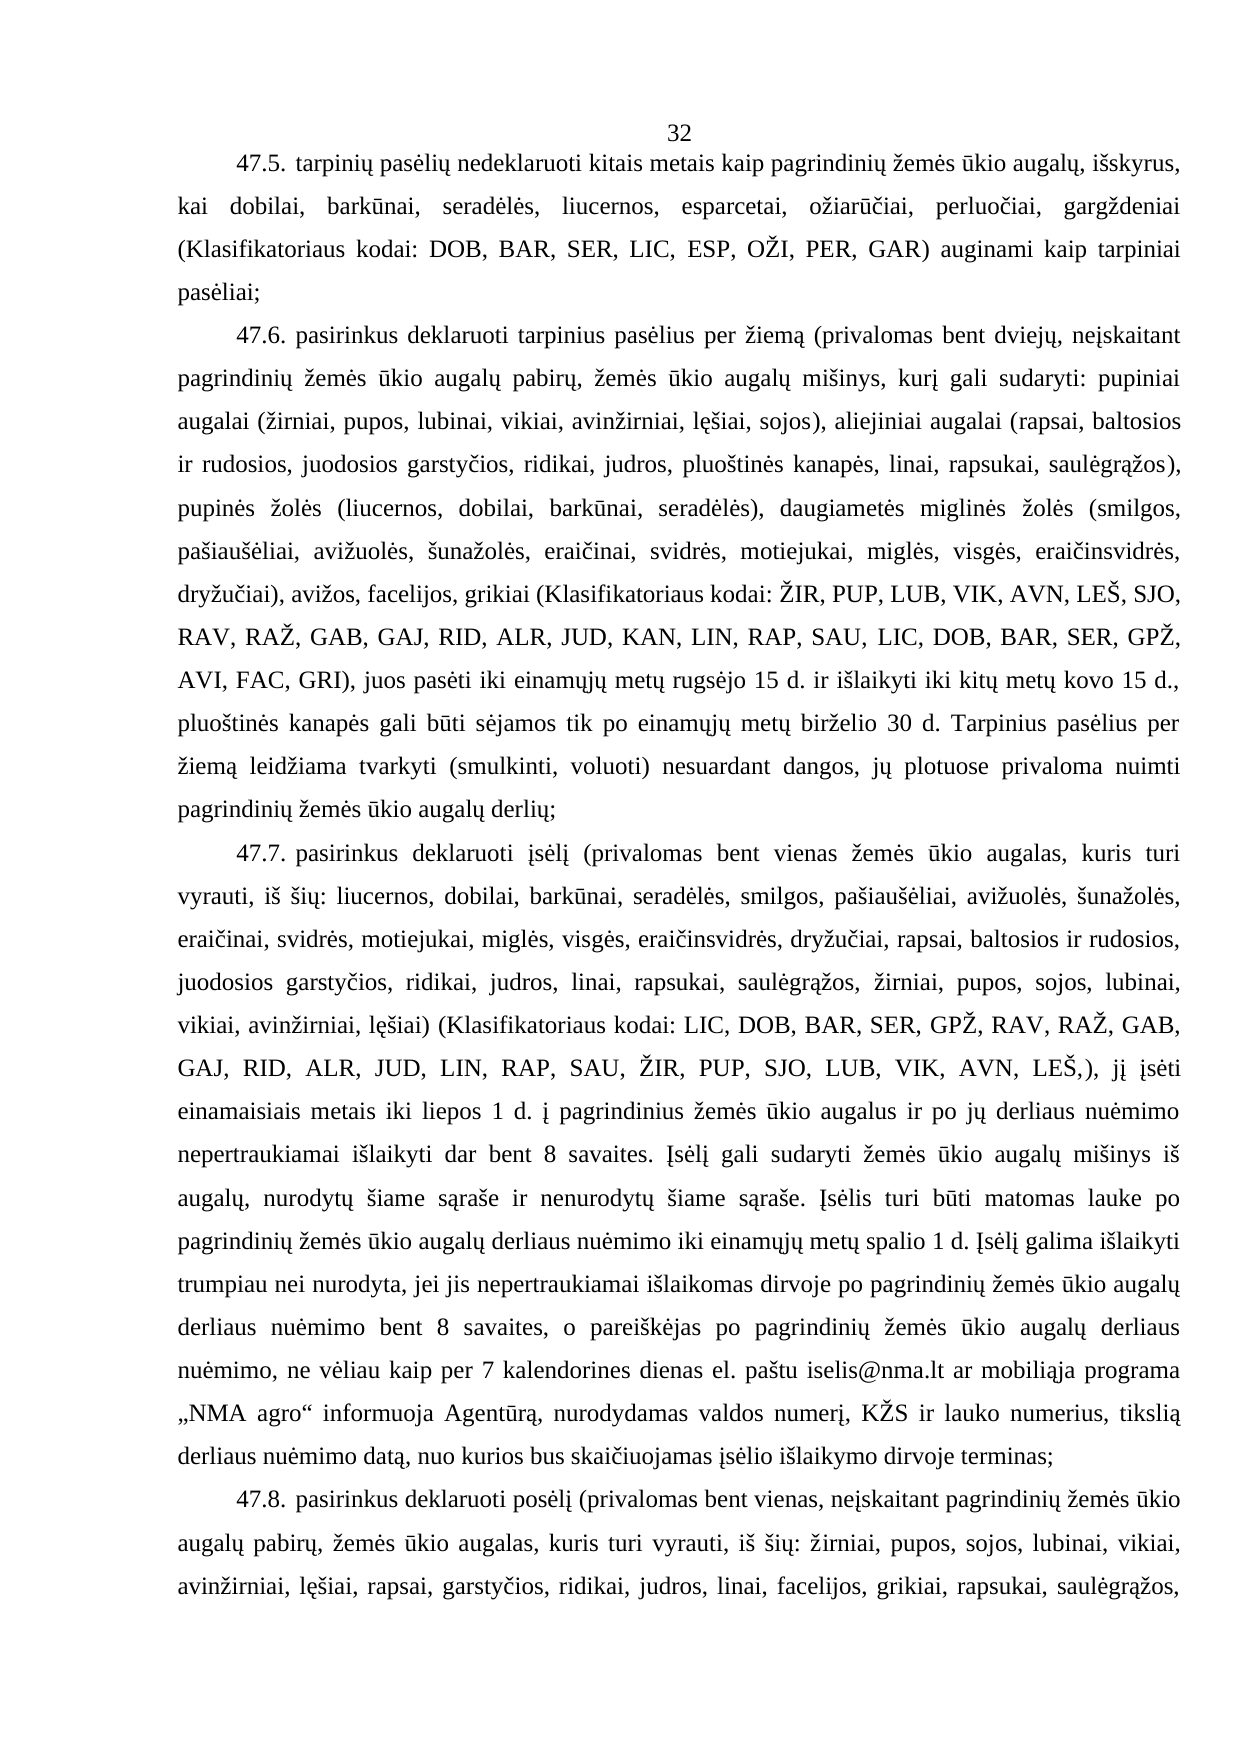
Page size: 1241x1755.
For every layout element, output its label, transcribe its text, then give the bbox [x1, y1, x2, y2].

text 47.7. pasirinkus deklaruoti įsėlį (privalomas bent vienas žemės ūkio augalas, kuris turi vyrauti, iš šių: liucernos, dobilai, barkūnai, seradėlės, smilgos, pašiaušėliai, avižuolės, šunažolės, eraičinai, svidrės, motiejukai, miglės, visgės, eraičinsvidrės, dryžučiai, rapsai, baltosios ir rudosios, juodosios garstyčios, ridikai, judros, linai, rapsukai, saulėgrąžos, žirniai, pupos, sojos, lubinai, vikiai, avinžirniai, lęšiai) (Klasifikatoriaus kodai: LIC, DOB, BAR, SER, GPŽ, RAV, RAŽ, GAB, GAJ, RID, ALR, JUD, LIN, RAP, SAU, ŽIR, PUP, SJO, LUB, VIK, AVN, LEŠ,), jį įsėti einamaisiais metais iki liepos 1 d. į pagrindinius žemės ūkio augalus ir po jų derliaus nuėmimo nepertraukiamai išlaikyti dar bent 8 savaites. Įsėlį gali sudaryti žemės ūkio augalų mišinys iš augalų, nurodytų šiame sąraše ir nenurodytų šiame sąraše. Įsėlis turi būti matomas lauke po pagrindinių žemės ūkio augalų derliaus nuėmimo iki einamųjų metų spalio 1 d. Įsėlį galima išlaikyti trumpiau nei nurodyta, jei jis nepertraukiamai išlaikomas dirvoje po pagrindinių žemės ūkio augalų derliaus nuėmimo bent 8 savaites, o pareiškėjas po pagrindinių žemės ūkio augalų derliaus nuėmimo, ne vėliau kaip per 7 kalendorines dienas el. paštu iselis@nma.lt ar mobiliąja programa „NMA agro“ informuoja Agentūrą, nurodydamas valdos numerį, KŽS ir lauko numerius, tikslią derliaus nuėmimo datą, nuo kurios bus skaičiuojamas įsėlio išlaikymo dirvoje terminas; [177, 838, 1181, 1470]
text 47.6. pasirinkus deklaruoti tarpinius pasėlius per žiemą (privalomas bent dviejų, neįskaitant pagrindinių žemės ūkio augalų pabirų, žemės ūkio augalų mišinys, kurį gali sudaryti: pupiniai augalai (žirniai, pupos, lubinai, vikiai, avinžirniai, lęšiai, sojos), aliejiniai augalai (rapsai, baltosios ir rudosios, juodosios garstyčios, ridikai, judros, pluoštinės kanapės, linai, rapsukai, saulėgrąžos), pupinės žolės (liucernos, dobilai, barkūnai, seradėlės), daugiametės miglinės žolės (smilgos, pašiaušėliai, avižuolės, šunažolės, eraičinai, svidrės, motiejukai, miglės, visgės, eraičinsvidrės, dryžučiai), avižos, facelijos, grikiai (Klasifikatoriaus kodai: ŽIR, PUP, LUB, VIK, AVN, LEŠ, SJO, RAV, RAŽ, GAB, GAJ, RID, ALR, JUD, KAN, LIN, RAP, SAU, LIC, DOB, BAR, SER, GPŽ, AVI, FAC, GRI), juos pasėti iki einamųjų metų rugsėjo 15 d. ir išlaikyti iki kitų metų kovo 15 d., pluoštinės kanapės gali būti sėjamos tik po einamųjų metų birželio 30 d. Tarpinius pasėlius per žiemą leidžiama tvarkyti (smulkinti, voluoti) nesuardant dangos, jų plotuose privaloma nuimti pagrindinių žemės ūkio augalų derlių; [177, 320, 1181, 823]
text 47.5. tarpinių pasėlių nedeklaruoti kitais metais kaip pagrindinių žemės ūkio augalų, išskyrus, kai dobilai, barkūnai, seradėlės, liucernos, esparcetai, ožiarūčiai, perluočiai, gargždeniai (Klasifikatoriaus kodai: DOB, BAR, SER, LIC, ESP, OŽI, PER, GAR) auginami kaip tarpiniai pasėliai; [177, 148, 1181, 306]
text 47.8. pasirinkus deklaruoti posėlį (privalomas bent vienas, neįskaitant pagrindinių žemės ūkio augalų pabirų, žemės ūkio augalas, kuris turi vyrauti, iš šių: žirniai, pupos, sojos, lubinai, vikiai, avinžirniai, lęšiai, rapsai, garstyčios, ridikai, judros, linai, facelijos, grikiai, rapsukai, saulėgrąžos, [177, 1484, 1181, 1599]
